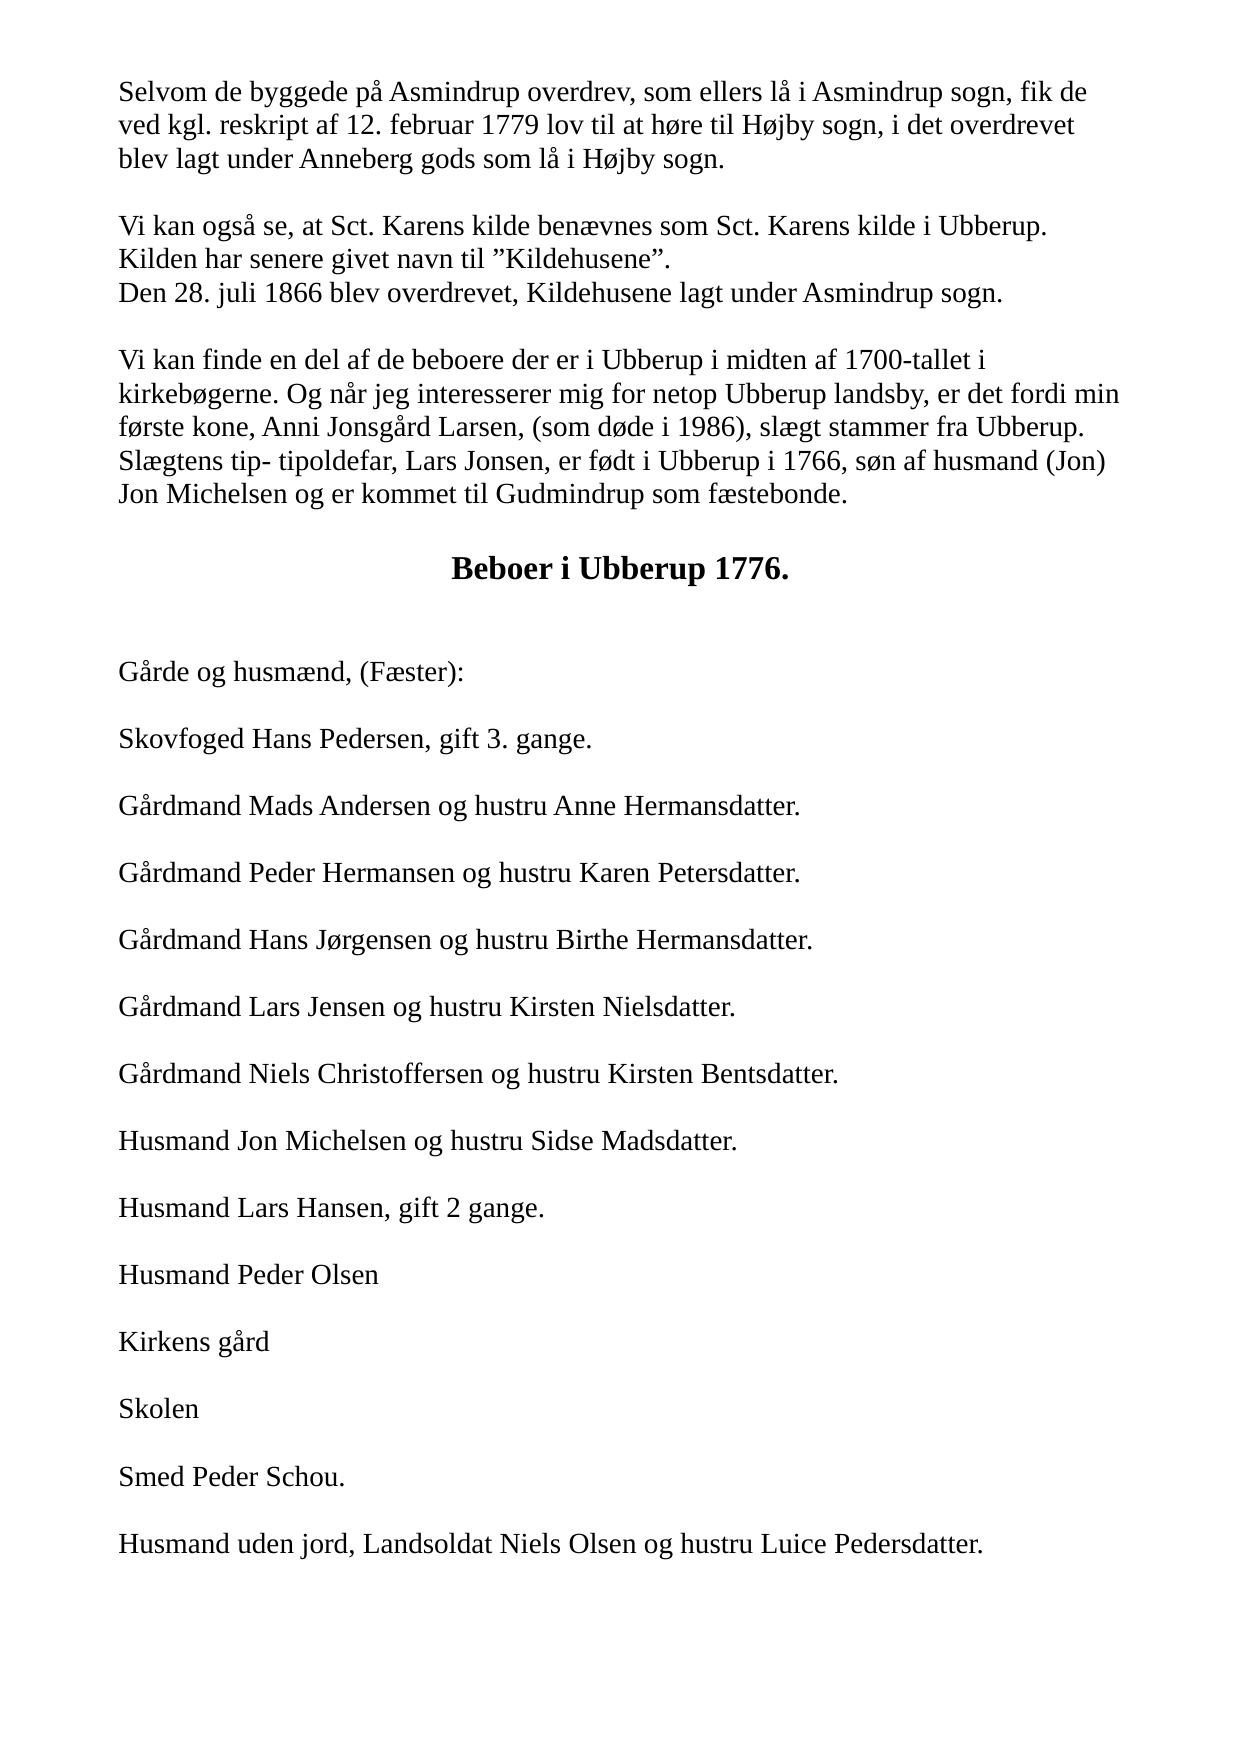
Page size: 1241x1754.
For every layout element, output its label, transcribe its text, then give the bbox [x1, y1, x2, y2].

text Kirkens gård [118, 1324, 1122, 1358]
text Selvom de byggede på Asmindrup overdrev, som ellers lå i Asmindrup sogn, fik de ved kgl. reskript af 12. februar 1779 lov til at høre til Højby sogn, i det overdrevet blev lagt under Anneberg gods som lå i Højby sogn. [118, 74, 1122, 174]
text Skovfoged Hans Pedersen, gift 3. gange. [118, 721, 1122, 754]
text Smed Peder Schou. [118, 1459, 1122, 1492]
text Den 28. juli 1866 blev overdrevet, Kildehusene lagt under Asmindrup sogn. [118, 275, 1122, 309]
text Vi kan finde en del af de beboere der er i Ubberup i midten af 1700-tallet i kirkebøgerne. Og når jeg interesserer mig for netop Ubberup landsby, er det fordi min første kone, Anni Jonsgård Larsen, (som døde i 1986), slægt stammer fra Ubberup. [118, 342, 1122, 443]
text Gårdmand Mads Andersen og hustru Anne Hermansdatter. [118, 788, 1122, 821]
text Husmand Lars Hansen, gift 2 gange. [118, 1190, 1122, 1224]
text Vi kan også se, at Sct. Karens kilde benævnes som Sct. Karens kilde i Ubberup. Kilden har senere givet navn til ”Kildehusene”. [118, 208, 1122, 275]
text Husmand Peder Olsen [118, 1257, 1122, 1291]
text Gårdmand Lars Jensen og hustru Kirsten Nielsdatter. [118, 989, 1122, 1023]
text Gårdmand Peder Hermansen og hustru Karen Petersdatter. [118, 855, 1122, 888]
text Slægtens tip- tipoldefar, Lars Jonsen, er født i Ubberup i 1766, søn af husmand (Jon) Jon Michelsen og er kommet til Gudmindrup som fæstebonde. [118, 443, 1122, 510]
text Gårdmand Hans Jørgensen og hustru Birthe Hermansdatter. [118, 922, 1122, 956]
text Beboer i Ubberup 1776. [118, 548, 1122, 587]
text Skolen [118, 1392, 1122, 1425]
text Husmand uden jord, Landsoldat Niels Olsen og hustru Luice Pedersdatter. [118, 1526, 1122, 1559]
text Gårde og husmænd, (Fæster): [118, 654, 1122, 687]
text Gårdmand Niels Christoffersen og hustru Kirsten Bentsdatter. [118, 1056, 1122, 1090]
text Husmand Jon Michelsen og hustru Sidse Madsdatter. [118, 1123, 1122, 1157]
